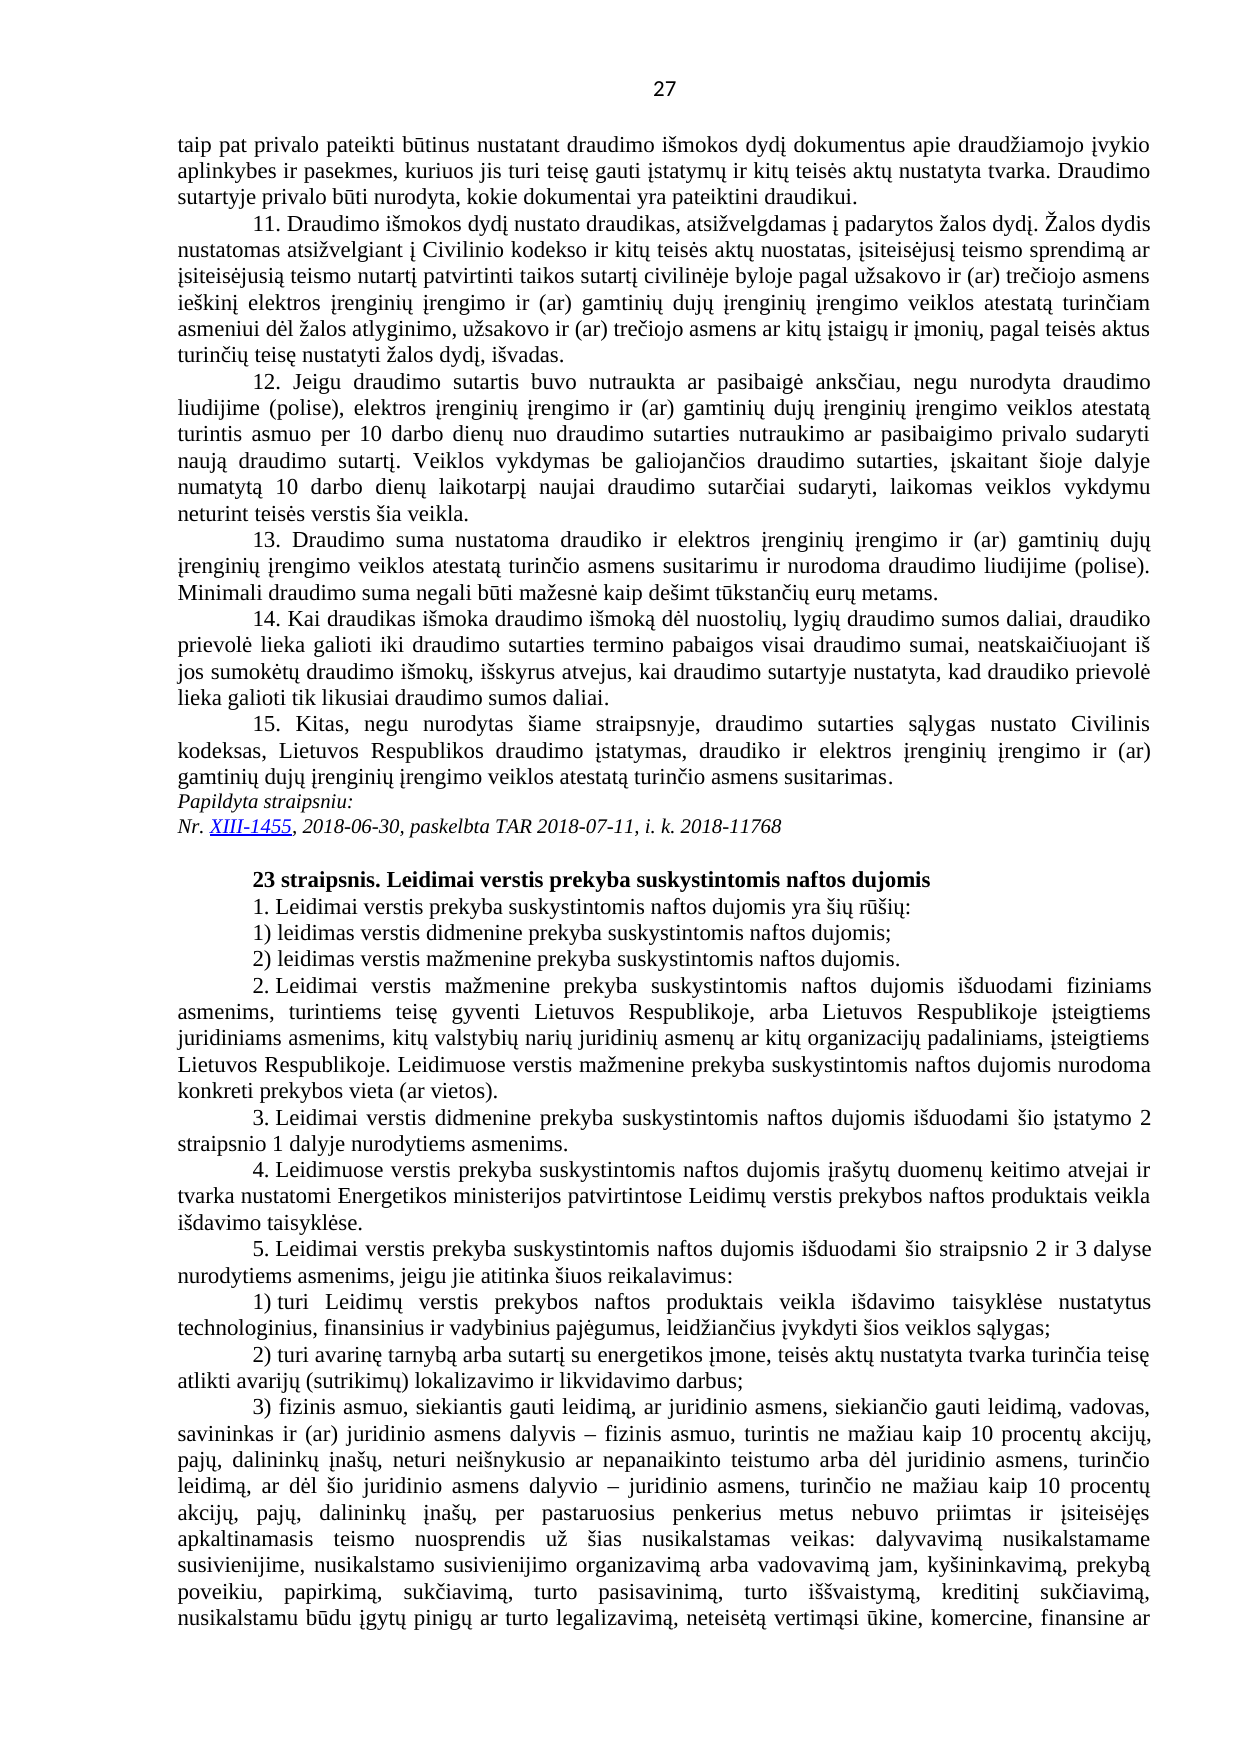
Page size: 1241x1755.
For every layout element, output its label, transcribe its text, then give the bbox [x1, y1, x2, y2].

text 14. Kai draudikas išmoka draudimo išmoką dėl nuostolių, lygių draudimo sumos daliai, draudiko prievolė lieka galioti iki draudimo sutarties termino pabaigos visai draudimo sumai, neatskaičiuojant iš jos sumokėtų draudimo išmokų, išskyrus atvejus, kai draudimo sutartyje nustatyta, kad draudiko prievolė lieka galioti tik likusiai draudimo sumos daliai. [177, 605, 1152, 710]
text 13. Draudimo suma nustatoma draudiko ir elektros įrenginių įrengimo ir (ar) gamtinių dujų įrenginių įrengimo veiklos atestatą turinčio asmens susitarimu ir nurodoma draudimo liudijime (polise). Minimali draudimo suma negali būti mažesnė kaip dešimt tūkstančių eurų metams. [177, 526, 1152, 605]
text 3) fizinis asmuo, siekiantis gauti leidimą, ar juridinio asmens, siekiančio gauti leidimą, vadovas, savininkas ir (ar) juridinio asmens dalyvis – fizinis asmuo, turintis ne mažiau kaip 10 procentų akcijų, pajų, dalininkų įnašų, neturi neišnykusio ar nepanaikinto teistumo arba dėl juridinio asmens, turinčio leidimą, ar dėl šio juridinio asmens dalyvio – juridinio asmens, turinčio ne mažiau kaip 10 procentų akcijų, pajų, dalininkų įnašų, per pastaruosius penkerius metus nebuvo priimtas ir įsiteisėjęs apkaltinamasis teismo nuosprendis už šias nusikalstamas veikas: dalyvavimą nusikalstamame susivienijime, nusikalstamo susivienijimo organizavimą arba vadovavimą jam, kyšininkavimą, prekybą poveikiu, papirkimą, sukčiavimą, turto pasisavinimą, turto iššvaistymą, kreditinį sukčiavimą, nusikalstamu būdu įgytų pinigų ar turto legalizavimą, neteisėtą vertimąsi ūkine, komercine, finansine ar [177, 1393, 1152, 1631]
text 11. Draudimo išmokos dydį nustato draudikas, atsižvelgdamas į padarytos žalos dydį. Žalos dydis nustatomas atsižvelgiant į Civilinio kodekso ir kitų teisės aktų nuostatas, įsiteisėjusį teismo sprendimą ar įsiteisėjusią teismo nutartį patvirtinti taikos sutartį civilinėje byloje pagal užsakovo ir (ar) trečiojo asmens ieškinį elektros įrenginių įrengimo ir (ar) gamtinių dujų įrenginių įrengimo veiklos atestatą turinčiam asmeniui dėl žalos atlyginimo, užsakovo ir (ar) trečiojo asmens ar kitų įstaigų ir įmonių, pagal teisės aktus turinčių teisę nustatyti žalos dydį, išvadas. [177, 210, 1152, 368]
text 12. Jeigu draudimo sutartis buvo nutraukta ar pasibaigė anksčiau, negu nurodyta draudimo liudijime (polise), elektros įrenginių įrengimo ir (ar) gamtinių dujų įrenginių įrengimo veiklos atestatą turintis asmuo per 10 darbo dienų nuo draudimo sutarties nutraukimo ar pasibaigimo privalo sudaryti naują draudimo sutartį. Veiklos vykdymas be galiojančios draudimo sutarties, įskaitant šioje dalyje numatytą 10 darbo dienų laikotarpį naujai draudimo sutarčiai sudaryti, laikomas veiklos vykdymu neturint teisės verstis šia veikla. [177, 368, 1152, 526]
text 1) turi Leidimų verstis prekybos naftos produktais veikla išdavimo taisyklėse nustatytus technologinius, finansinius ir vadybinius pajėgumus, leidžiančius įvykdyti šios veiklos sąlygas; [177, 1288, 1152, 1341]
text taip pat privalo pateikti būtinus nustatant draudimo išmokos dydį dokumentus apie draudžiamojo įvykio aplinkybes ir pasekmes, kuriuos jis turi teisę gauti įstatymų ir kitų teisės aktų nustatyta tvarka. Draudimo sutartyje privalo būti nurodyta, kokie dokumentai yra pateiktini draudikui. [177, 131, 1152, 210]
text 2) leidimas verstis mažmenine prekyba suskystintomis naftos dujomis. [177, 945, 1152, 972]
text 3. Leidimai verstis didmenine prekyba suskystintomis naftos dujomis išduodami šio įstatymo 2 straipsnio 1 dalyje nurodytiems asmenims. [177, 1103, 1152, 1156]
text 1. Leidimai verstis prekyba suskystintomis naftos dujomis yra šių rūšių: [177, 893, 1152, 919]
text 2) turi avarinę tarnybą arba sutartį su energetikos įmone, teisės aktų nustatyta tvarka turinčia teisę atlikti avarijų (sutrikimų) lokalizavimo ir likvidavimo darbus; [177, 1341, 1152, 1393]
text 2. Leidimai verstis mažmenine prekyba suskystintomis naftos dujomis išduodami fiziniams asmenims, turintiems teisę gyventi Lietuvos Respublikoje, arba Lietuvos Respublikoje įsteigtiems juridiniams asmenims, kitų valstybių narių juridinių asmenų ar kitų organizacijų padaliniams, įsteigtiems Lietuvos Respublikoje. Leidimuose verstis mažmenine prekyba suskystintomis naftos dujomis nurodoma konkreti prekybos vieta (ar vietos). [177, 972, 1152, 1103]
text 1) leidimas verstis didmenine prekyba suskystintomis naftos dujomis; [177, 919, 1152, 945]
text 4. Leidimuose verstis prekyba suskystintomis naftos dujomis įrašytų duomenų keitimo atvejai ir tvarka nustatomi Energetikos ministerijos patvirtintose Leidimų verstis prekybos naftos produktais veikla išdavimo taisyklėse. [177, 1156, 1152, 1235]
text 15. Kitas, negu nurodytas šiame straipsnyje, draudimo sutarties sąlygas nustato Civilinis kodeksas, Lietuvos Respublikos draudimo įstatymas, draudiko ir elektros įrenginių įrengimo ir (ar) gamtinių dujų įrenginių įrengimo veiklos atestatą turinčio asmens susitarimas. [177, 710, 1152, 789]
text Nr. XIII-1455, 2018-06-30, paskelbta TAR 2018-07-11, i. k. 2018-11768 [177, 813, 1152, 838]
text 23 straipsnis. Leidimai verstis prekyba suskystintomis naftos dujomis [177, 866, 1152, 893]
text 5. Leidimai verstis prekyba suskystintomis naftos dujomis išduodami šio straipsnio 2 ir 3 dalyse nurodytiems asmenims, jeigu jie atitinka šiuos reikalavimus: [177, 1235, 1152, 1288]
text Papildyta straipsniu: [177, 789, 1152, 813]
